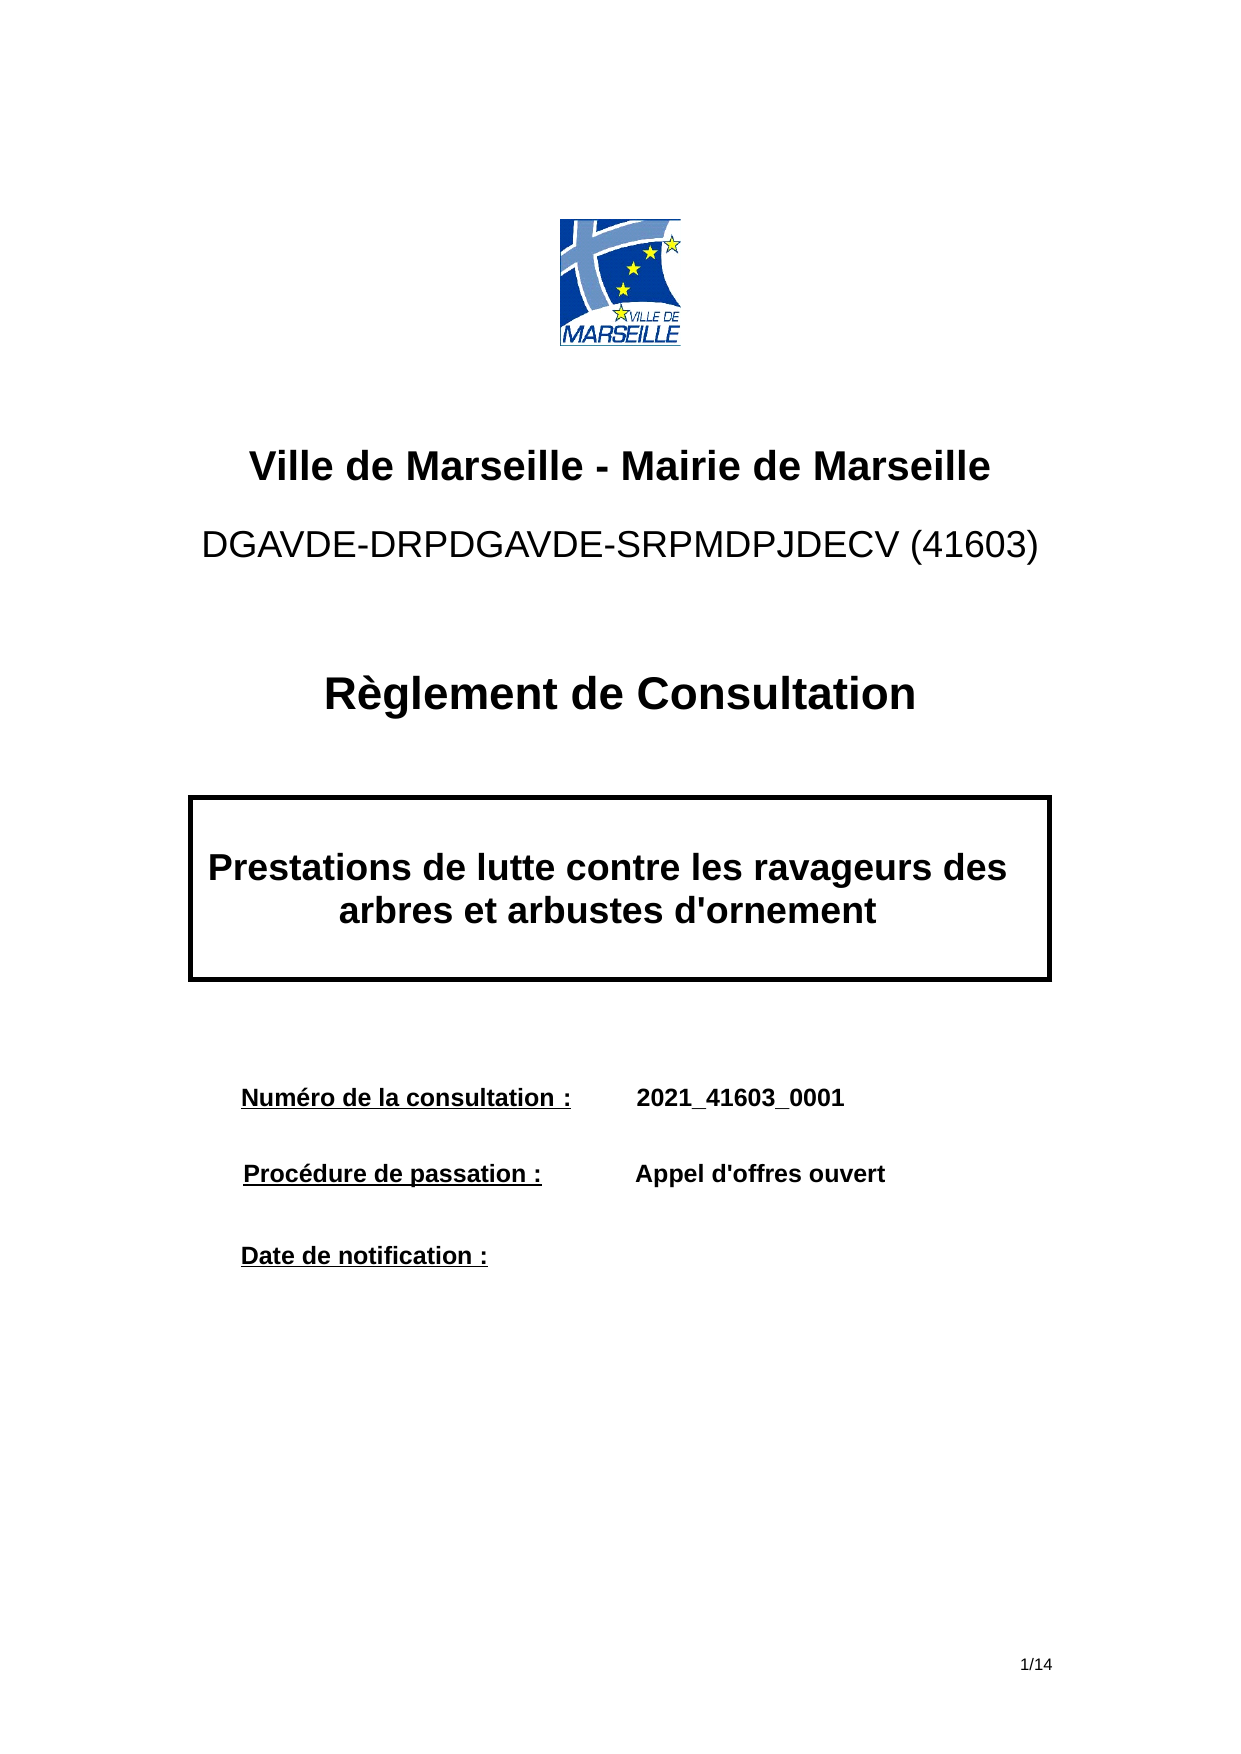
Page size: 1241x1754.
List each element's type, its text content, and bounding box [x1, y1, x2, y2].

text Date de notification : [241, 1241, 1052, 1270]
text Numéro de la consultation : 2021_41603_0001 [241, 1083, 1052, 1112]
text Règlement de Consultation [188, 667, 1052, 719]
text Procédure de passation : Appel d'offres ouvert [243, 1159, 1052, 1188]
text DGAVDE-DRPDGAVDE-SRPMDPJDECV (41603) [188, 523, 1052, 566]
text Ville de Marseille - Mairie de Marseille [188, 441, 1052, 489]
text Prestations de lutte contre les ravageurs des arbres et arbustes d'ornement [193, 838, 1047, 932]
